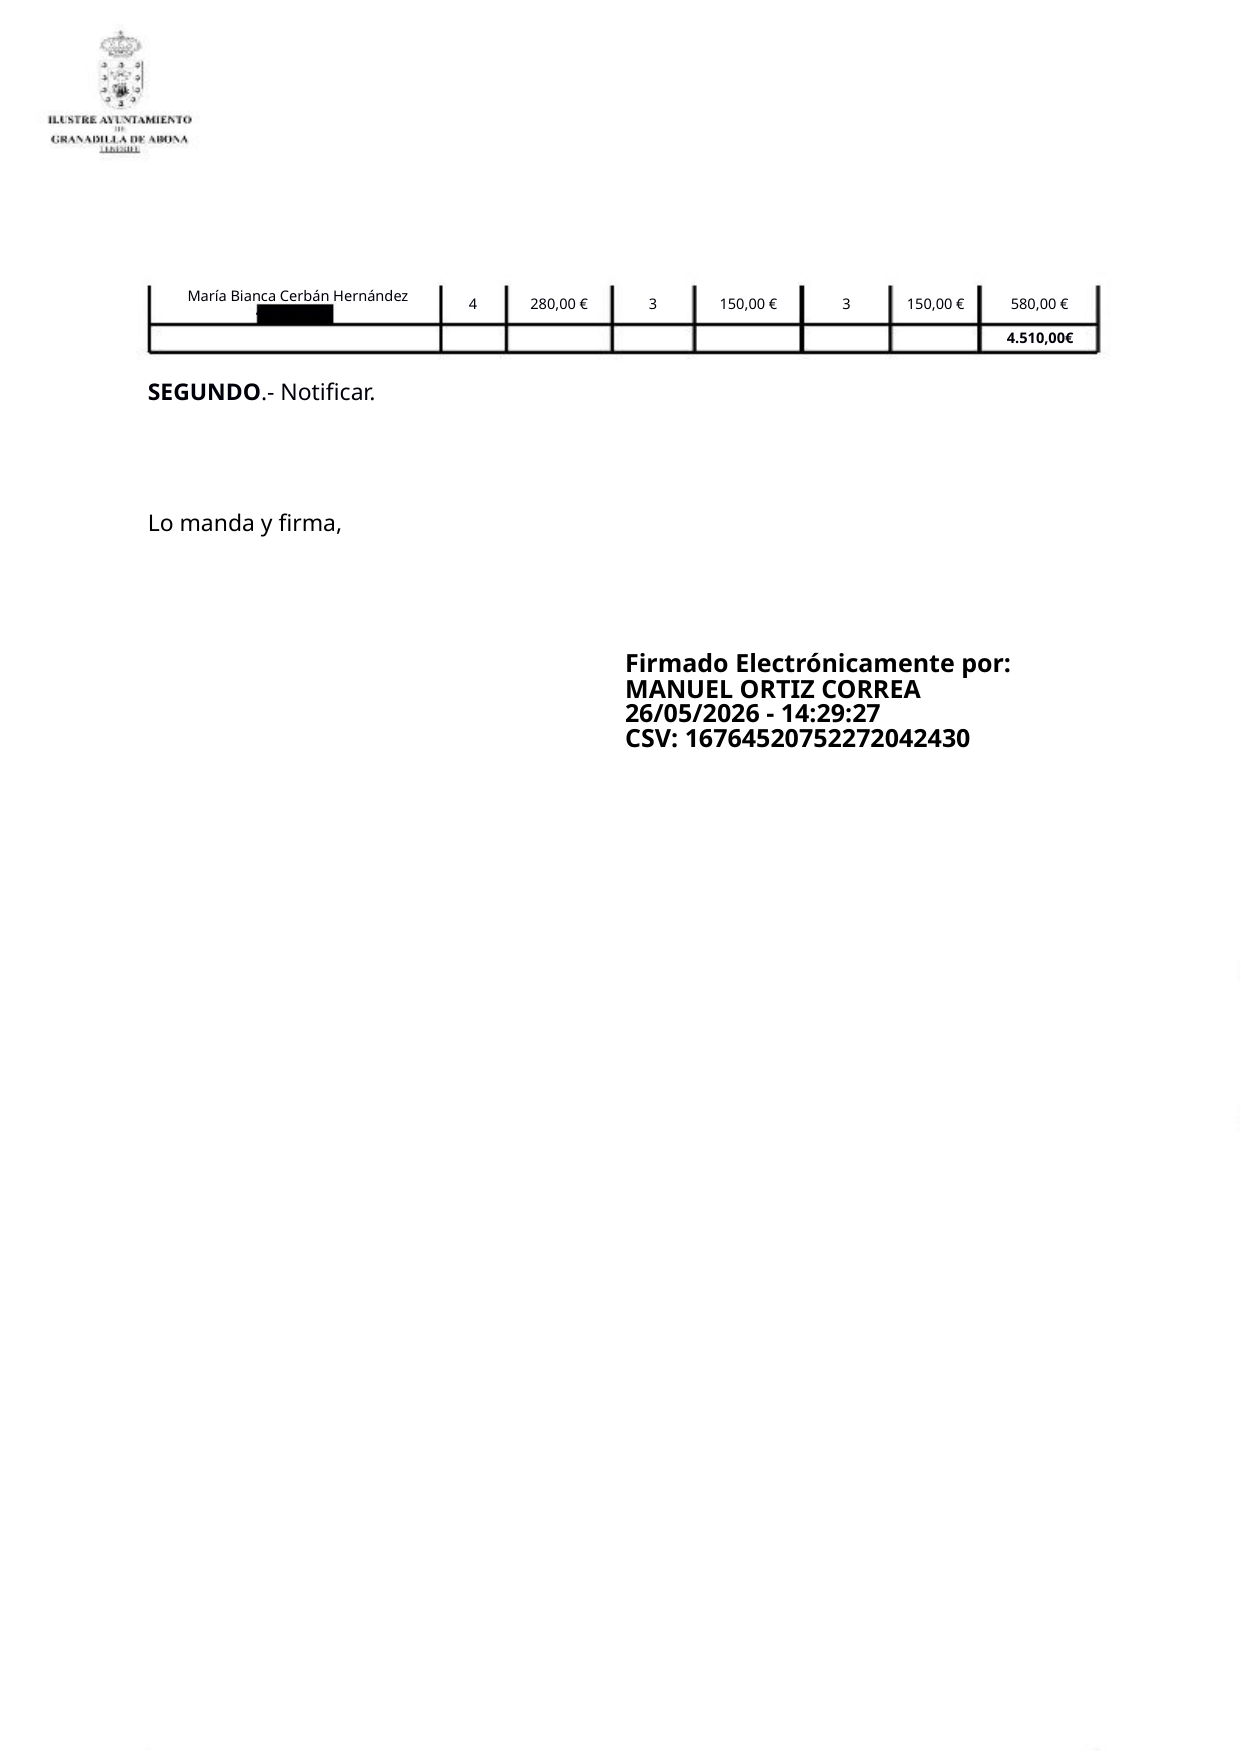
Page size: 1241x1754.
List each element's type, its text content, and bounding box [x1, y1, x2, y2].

text 4 [469, 297, 502, 313]
text 3 [649, 297, 682, 313]
text Firmado Electrónicamente por: [625, 650, 1019, 678]
text 150,00 € [907, 297, 988, 313]
text MANUEL ORTIZ CORREA [625, 678, 1019, 703]
text 4 [256, 305, 289, 321]
text 6/05/2026 - 14:29:27 [639, 700, 897, 725]
text 4.510,00€ [1007, 330, 1081, 347]
text SEGUNDO.- Notificar. [148, 380, 399, 405]
text 280,00 € [530, 297, 612, 313]
text 5851689Q [289, 305, 425, 321]
text 150,00 € [719, 297, 801, 313]
text 3 [842, 297, 875, 313]
text 580,00 € [1011, 297, 1092, 313]
text 2 [625, 700, 639, 725]
text CSV: 16764520752272042430 [625, 725, 994, 753]
text Lo manda y firma, [148, 511, 356, 537]
text María Bianca Cerbán Hernández [187, 288, 425, 304]
